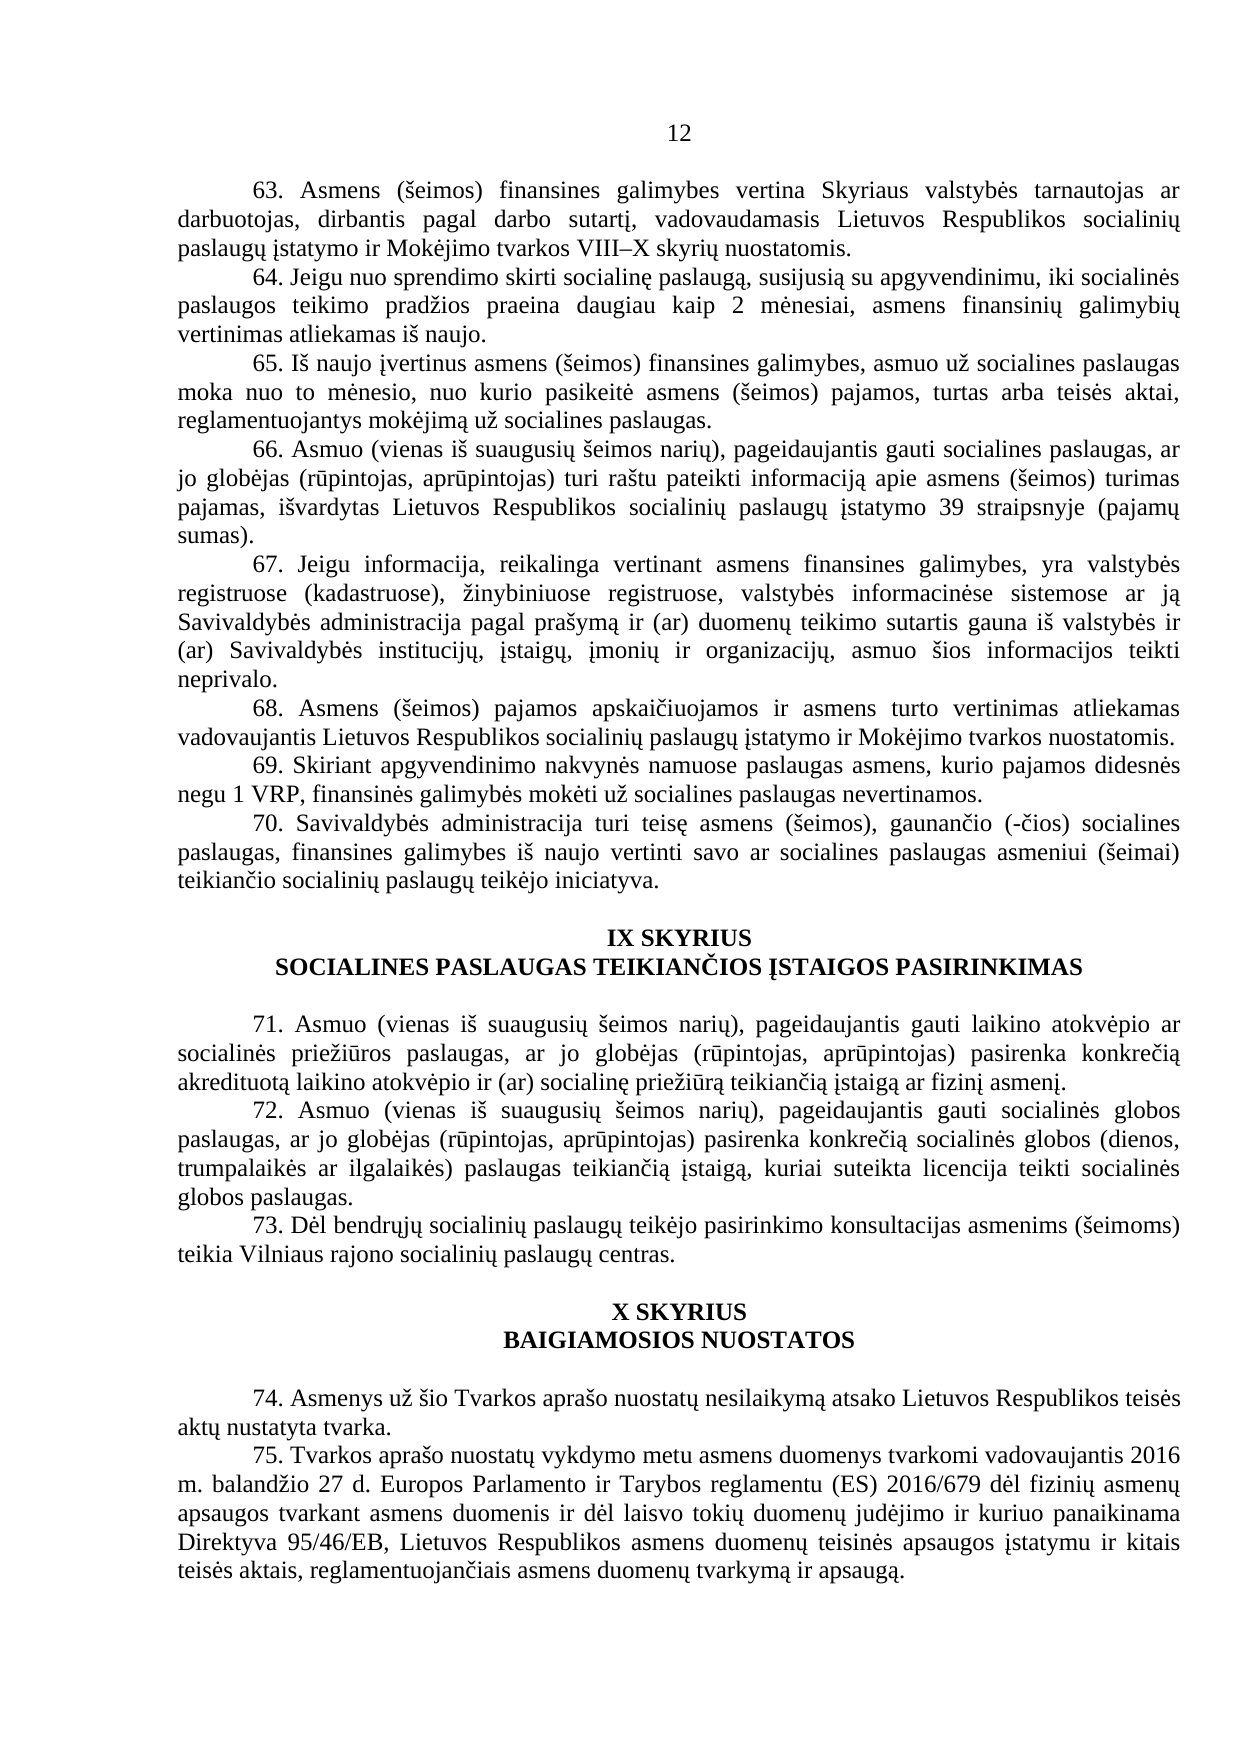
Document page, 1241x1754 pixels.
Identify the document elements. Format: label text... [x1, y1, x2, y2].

text 64. Jeigu nuo sprendimo skirti socialinę paslaugą, susijusią su apgyvendinimu, iki socialinės paslaugos teikimo pradžios praeina daugiau kaip 2 mėnesiai, asmens finansinių galimybių vertinimas atliekamas iš naujo. [177, 262, 1181, 348]
text 70. Savivaldybės administracija turi teisę asmens (šeimos), gaunančio (-čios) socialines paslaugas, finansines galimybes iš naujo vertinti savo ar socialines paslaugas asmeniui (šeimai) teikiančio socialinių paslaugų teikėjo iniciatyva. [177, 808, 1181, 894]
text 73. Dėl bendrųjų socialinių paslaugų teikėjo pasirinkimo konsultacijas asmenims (šeimoms) teikia Vilniaus rajono socialinių paslaugų centras. [177, 1211, 1181, 1268]
text 74. Asmenys už šio Tvarkos aprašo nuostatų nesilaikymą atsako Lietuvos Respublikos teisės aktų nustatyta tvarka. [177, 1383, 1181, 1441]
text 66. Asmuo (vienas iš suaugusių šeimos narių), pageidaujantis gauti socialines paslaugas, ar jo globėjas (rūpintojas, aprūpintojas) turi raštu pateikti informaciją apie asmens (šeimos) turimas pajamas, išvardytas Lietuvos Respublikos socialinių paslaugų įstatymo 39 straipsnyje (pajamų sumas). [177, 434, 1181, 549]
text SOCIALINES PASLAUGAS TEIKIANČIOS ĮSTAIGOS PASIRINKIMAS [177, 952, 1181, 981]
text 69. Skiriant apgyvendinimo nakvynės namuose paslaugas asmens, kurio pajamos didesnės negu 1 VRP, finansinės galimybės mokėti už socialines paslaugas nevertinamos. [177, 751, 1181, 808]
text X SKYRIUS [177, 1297, 1181, 1326]
text 68. Asmens (šeimos) pajamos apskaičiuojamos ir asmens turto vertinimas atliekamas vadovaujantis Lietuvos Respublikos socialinių paslaugų įstatymo ir Mokėjimo tvarkos nuostatomis. [177, 693, 1181, 751]
text BAIGIAMOSIOS NUOSTATOS [177, 1326, 1181, 1354]
text 65. Iš naujo įvertinus asmens (šeimos) finansines galimybes, asmuo už socialines paslaugas moka nuo to mėnesio, nuo kurio pasikeitė asmens (šeimos) pajamos, turtas arba teisės aktai, reglamentuojantys mokėjimą už socialines paslaugas. [177, 348, 1181, 434]
text IX SKYRIUS [177, 923, 1181, 952]
text 75. Tvarkos aprašo nuostatų vykdymo metu asmens duomenys tvarkomi vadovaujantis 2016 m. balandžio 27 d. Europos Parlamento ir Tarybos reglamentu (ES) 2016/679 dėl fizinių asmenų apsaugos tvarkant asmens duomenis ir dėl laisvo tokių duomenų judėjimo ir kuriuo panaikinama Direktyva 95/46/EB, Lietuvos Respublikos asmens duomenų teisinės apsaugos įstatymu ir kitais teisės aktais, reglamentuojančiais asmens duomenų tvarkymą ir apsaugą. [177, 1441, 1181, 1584]
text 72. Asmuo (vienas iš suaugusių šeimos narių), pageidaujantis gauti socialinės globos paslaugas, ar jo globėjas (rūpintojas, aprūpintojas) pasirenka konkrečią socialinės globos (dienos, trumpalaikės ar ilgalaikės) paslaugas teikiančią įstaigą, kuriai suteikta licencija teikti socialinės globos paslaugas. [177, 1096, 1181, 1211]
text 71. Asmuo (vienas iš suaugusių šeimos narių), pageidaujantis gauti laikino atokvėpio ar socialinės priežiūros paslaugas, ar jo globėjas (rūpintojas, aprūpintojas) pasirenka konkrečią akredituotą laikino atokvėpio ir (ar) socialinę priežiūrą teikiančią įstaigą ar fizinį asmenį. [177, 1009, 1181, 1096]
text 63. Asmens (šeimos) finansines galimybes vertina Skyriaus valstybės tarnautojas ar darbuotojas, dirbantis pagal darbo sutartį, vadovaudamasis Lietuvos Respublikos socialinių paslaugų įstatymo ir Mokėjimo tvarkos VIII–X skyrių nuostatomis. [177, 176, 1181, 262]
text 67. Jeigu informacija, reikalinga vertinant asmens finansines galimybes, yra valstybės registruose (kadastruose), žinybiniuose registruose, valstybės informacinėse sistemose ar ją Savivaldybės administracija pagal prašymą ir (ar) duomenų teikimo sutartis gauna iš valstybės ir (ar) Savivaldybės institucijų, įstaigų, įmonių ir organizacijų, asmuo šios informacijos teikti neprivalo. [177, 549, 1181, 693]
